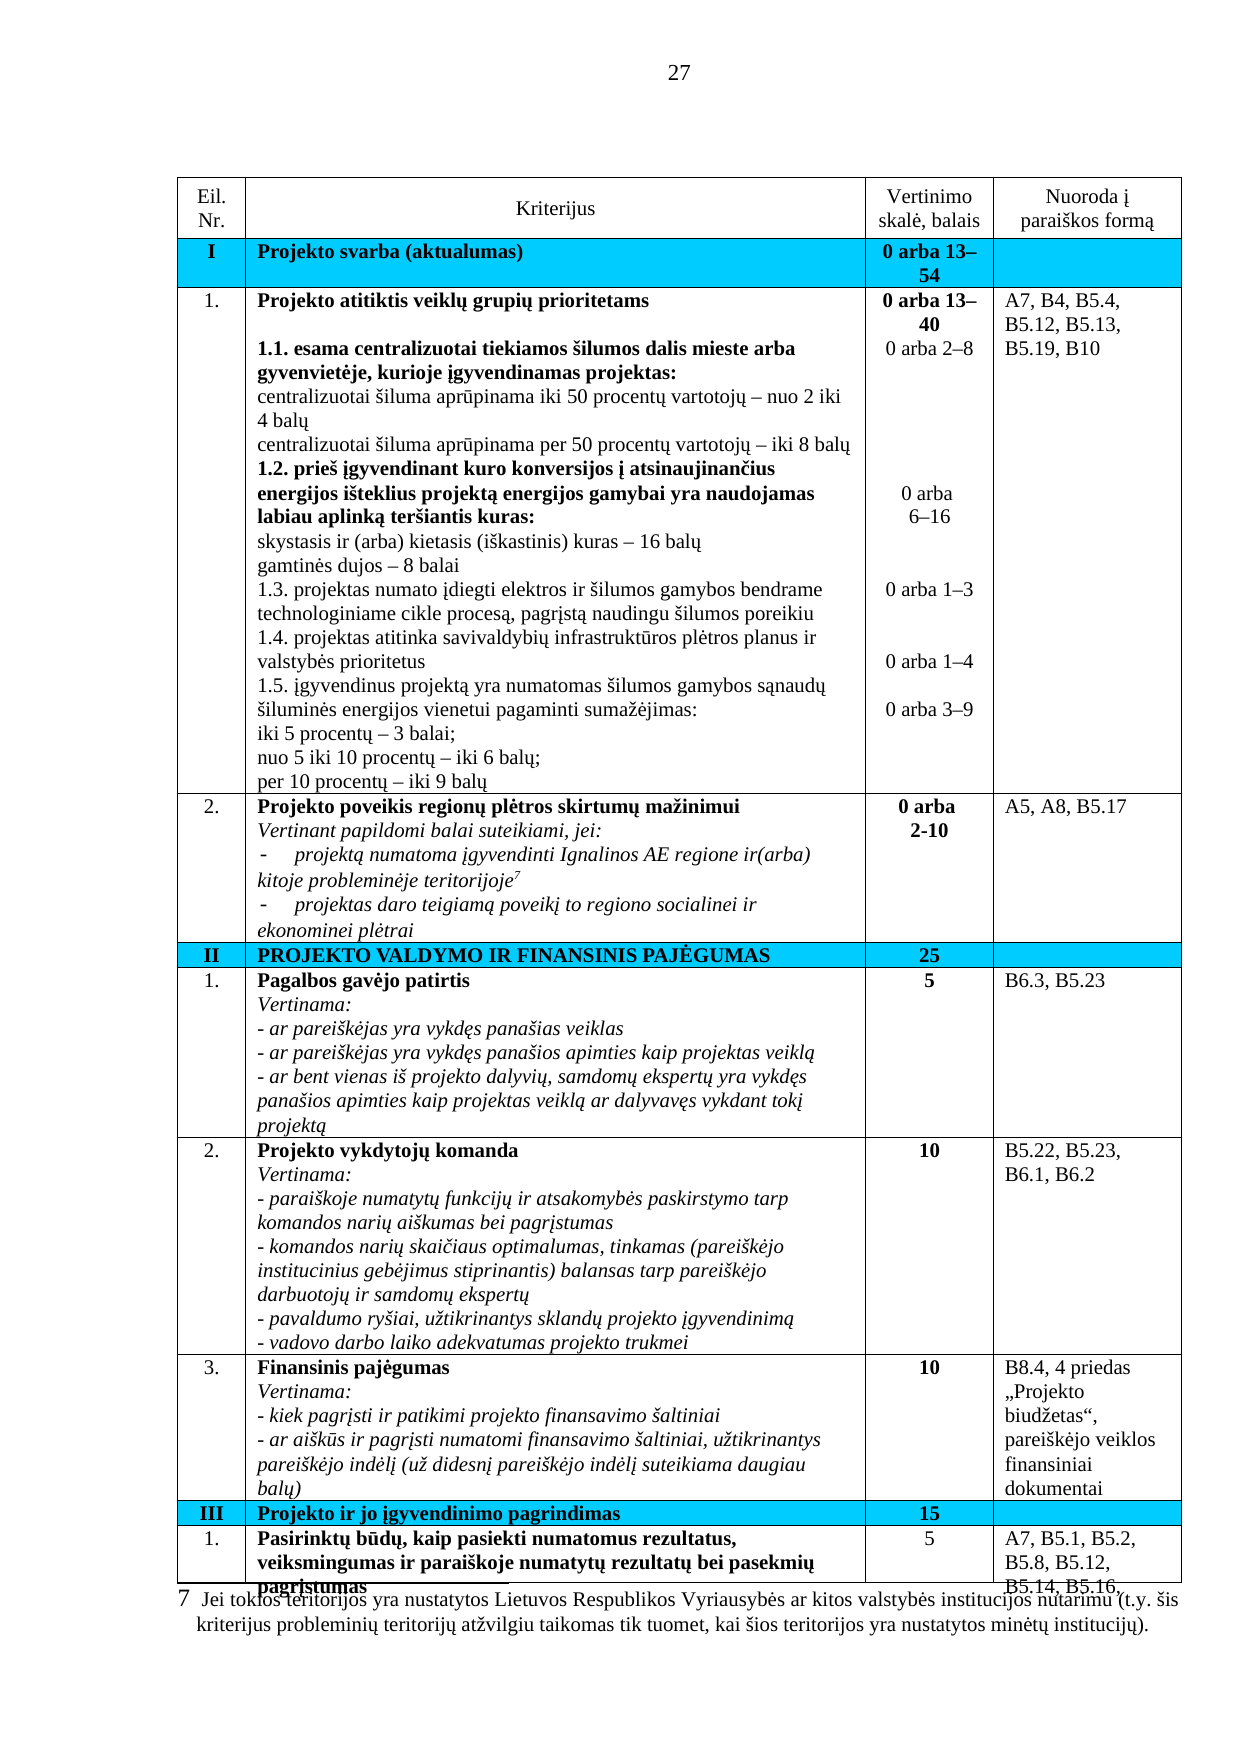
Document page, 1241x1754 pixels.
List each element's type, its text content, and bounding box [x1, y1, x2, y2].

table_cell I [178, 239, 245, 287]
table_cell B6.3, B5.23 [994, 968, 1181, 1137]
table_cell III [178, 1501, 245, 1525]
table_cell Projekto svarba (aktualumas) [246, 239, 865, 287]
table_cell Pasirinktų būdų, kaip pasiekti numatomus rezultatus, veiksmingumas ir paraiškoje numatytų rezultatų bei pasekmių pagrįstumas Vertinama, kaip išsamiai paraiškoje pagrįstas projektas ir jo poreikis, t. y.: - ar iškelti projekto uždaviniai logiškai susiję su projekto tikslais - ar išnagrinėti alternatyvūs sprendimai ir atskleistas projekto pranašumas - ar projekto veiklos nukreiptos į iškeltų problemų sprendimą ir leis pasiekti numatomus projekto rezultatus - ar projekto veiklos nukreiptos į tikslinių grupių poreikių tenkinimą – ar atskleista, kodėl pasirinktas būdas veiksmingiausias (vertinant išlaidų ir rezultatų santykį), ir pan. - kiek realūs yra numatyti rezultatai - ar jie pasiekiami, vykdant numatytas veiklas - ar numatyti rezultatai lemia numatytas pasekmes [246, 1526, 865, 1582]
table_cell 5 [866, 1526, 993, 1582]
table_cell 2. [178, 1138, 245, 1354]
table_header Eil. Nr. [178, 178, 245, 238]
table_cell 15 [866, 1501, 993, 1525]
table_cell 3. [178, 1355, 245, 1499]
table_cell 5 [866, 968, 993, 1137]
table_cell Projekto valdymo ir finansinis pajėgumas [246, 943, 865, 967]
table_cell Projekto vykdytojų komanda Vertinama: - paraiškoje numatytų funkcijų ir atsakomybės paskirstymo tarp komandos narių aiškumas bei pagrįstumas - komandos narių skaičiaus optimalumas, tinkamas (pareiškėjo institucinius gebėjimus stiprinantis) balansas tarp pareiškėjo darbuotojų ir samdomų ekspertų - pavaldumo ryšiai, užtikrinantys sklandų projekto įgyvendinimą - vadovo darbo laiko adekvatumas projekto trukmei [246, 1138, 865, 1354]
table_cell Pagalbos gavėjo patirtis Vertinama: - ar pareiškėjas yra vykdęs panašias veiklas - ar pareiškėjas yra vykdęs panašios apimties kaip projektas veiklą - ar bent vienas iš projekto dalyvių, samdomų ekspertų yra vykdęs panašios apimties kaip projektas veiklą ar dalyvavęs vykdant tokį projektą [246, 968, 865, 1137]
table_cell 0 arba 2-10 [866, 794, 993, 942]
table_cell Projekto ir jo įgyvendinimo pagrindimas [246, 1501, 865, 1525]
table_cell A7, B4, B5.4, B5.12, B5.13, B5.19, B10 [994, 288, 1181, 793]
table_cell 25 [866, 943, 993, 967]
table_cell Projekto atitiktis veiklų grupių prioritetams 1.1. esama centralizuotai tiekiamos šilumos dalis mieste arba gyvenvietėje, kurioje įgyvendinamas projektas: centralizuotai šiluma aprūpinama iki 50 procentų vartotojų – nuo 2 iki 4 balų centralizuotai šiluma aprūpinama per 50 procentų vartotojų – iki 8 balų 1.2. prieš įgyvendinant kuro konversijos į atsinaujinančius energijos išteklius projektą energijos gamybai yra naudojamas labiau aplinką teršiantis kuras: skystasis ir (arba) kietasis (iškastinis) kuras – 16 balų gamtinės dujos – 8 balai 1.3. projektas numato įdiegti elektros ir šilumos gamybos bendrame technologiniame cikle procesą, pagrįstą naudingu šilumos poreikiu 1.4. projektas atitinka savivaldybių infrastruktūros plėtros planus ir valstybės prioritetus 1.5. įgyvendinus projektą yra numatomas šilumos gamybos sąnaudų šiluminės energijos vienetui pagaminti sumažėjimas: iki 5 procentų – 3 balai; nuo 5 iki 10 procentų – iki 6 balų; per 10 procentų – iki 9 balų [246, 288, 865, 793]
table_cell II [178, 943, 245, 967]
table_cell Projekto poveikis regionų plėtros skirtumų mažinimui Vertinant papildomi balai suteikiami, jei: - projektą numatoma įgyvendinti Ignalinos AE regione ir(arba) kitoje probleminėje teritorijoje - projektas daro teigiamą poveikį to regiono socialinei ir ekonominei plėtrai [246, 794, 865, 942]
table_header Kriterijus [246, 178, 865, 238]
table_header Vertinimo skalė, balais [866, 178, 993, 238]
table_cell A5, A8, B5.17 [994, 794, 1181, 942]
table_cell B8.4, 4 priedas „Projekto biudžetas“, pareiškėjo veiklos finansiniai dokumentai [994, 1355, 1181, 1499]
table_cell 1. [178, 968, 245, 1137]
table_cell B5.22, B5.23, B6.1, B6.2 [994, 1138, 1181, 1354]
table_cell A7, B5.1, B5.2, B5.8, B5.12, B5.14, B5.16, B5.19, B10 [994, 1526, 1181, 1582]
table_cell Finansinis pajėgumas Vertinama: - kiek pagrįsti ir patikimi projekto finansavimo šaltiniai - ar aiškūs ir pagrįsti numatomi finansavimo šaltiniai, užtikrinantys pareiškėjo indėlį (už didesnį pareiškėjo indėlį suteikiama daugiau balų) [246, 1355, 865, 1499]
table_cell 10 [866, 1355, 993, 1499]
table_cell [994, 943, 1181, 967]
table_cell [994, 1501, 1181, 1525]
table_cell 0 arba 13–54 [866, 239, 993, 287]
table_cell 1. [178, 1526, 245, 1582]
table_cell 2. [178, 794, 245, 942]
table_cell 0 arba 13–40 0 arba 2–8 0 arba 6–16 0 arba 1–3 0 arba 1–4 0 arba 3–9 [866, 288, 993, 793]
table_cell [994, 239, 1181, 287]
table_cell 10 [866, 1138, 993, 1354]
table_cell 1. [178, 288, 245, 793]
table_header Nuoroda į paraiškos formą [994, 178, 1181, 238]
